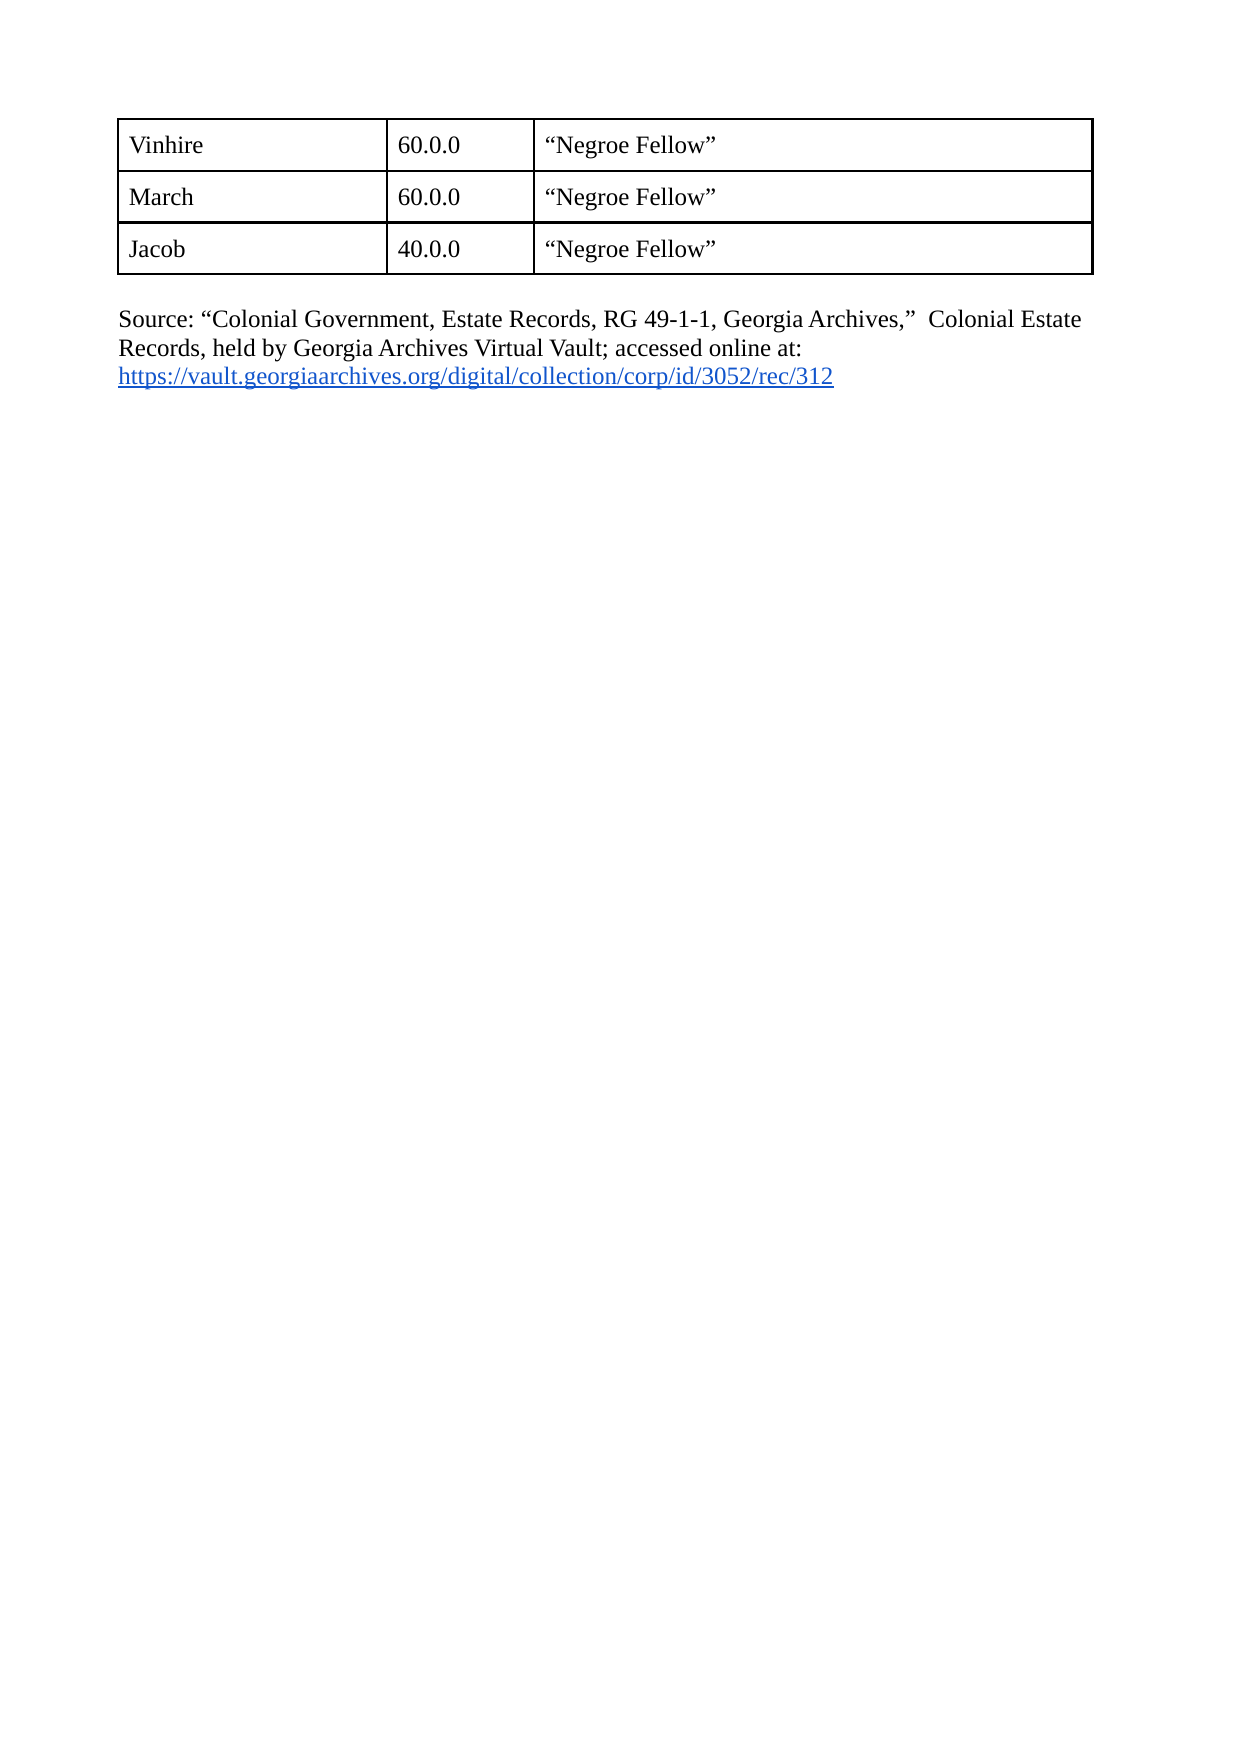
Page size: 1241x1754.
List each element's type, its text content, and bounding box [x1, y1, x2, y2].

table_cell 60.0.0 [388, 120, 533, 170]
table_cell “Negroe Fellow” [535, 172, 1091, 221]
table_cell March [119, 172, 386, 221]
table_cell Jacob [119, 224, 386, 273]
text Source: “Colonial Government, Estate Records, RG 49-1-1, Georgia Archives,” Colonial Estate Records, held by Georgia Archives Virtual Vault; accessed online at: https://vault.georgiaarchives.org/digital/collection/corp/id/3052/rec/312 [118, 304, 1122, 390]
table_cell Vinhire [119, 120, 386, 170]
table_cell “Negroe Fellow” [535, 224, 1091, 273]
table_cell 60.0.0 [388, 172, 533, 221]
table_cell “Negroe Fellow” [535, 120, 1091, 170]
table_cell 40.0.0 [388, 224, 533, 273]
